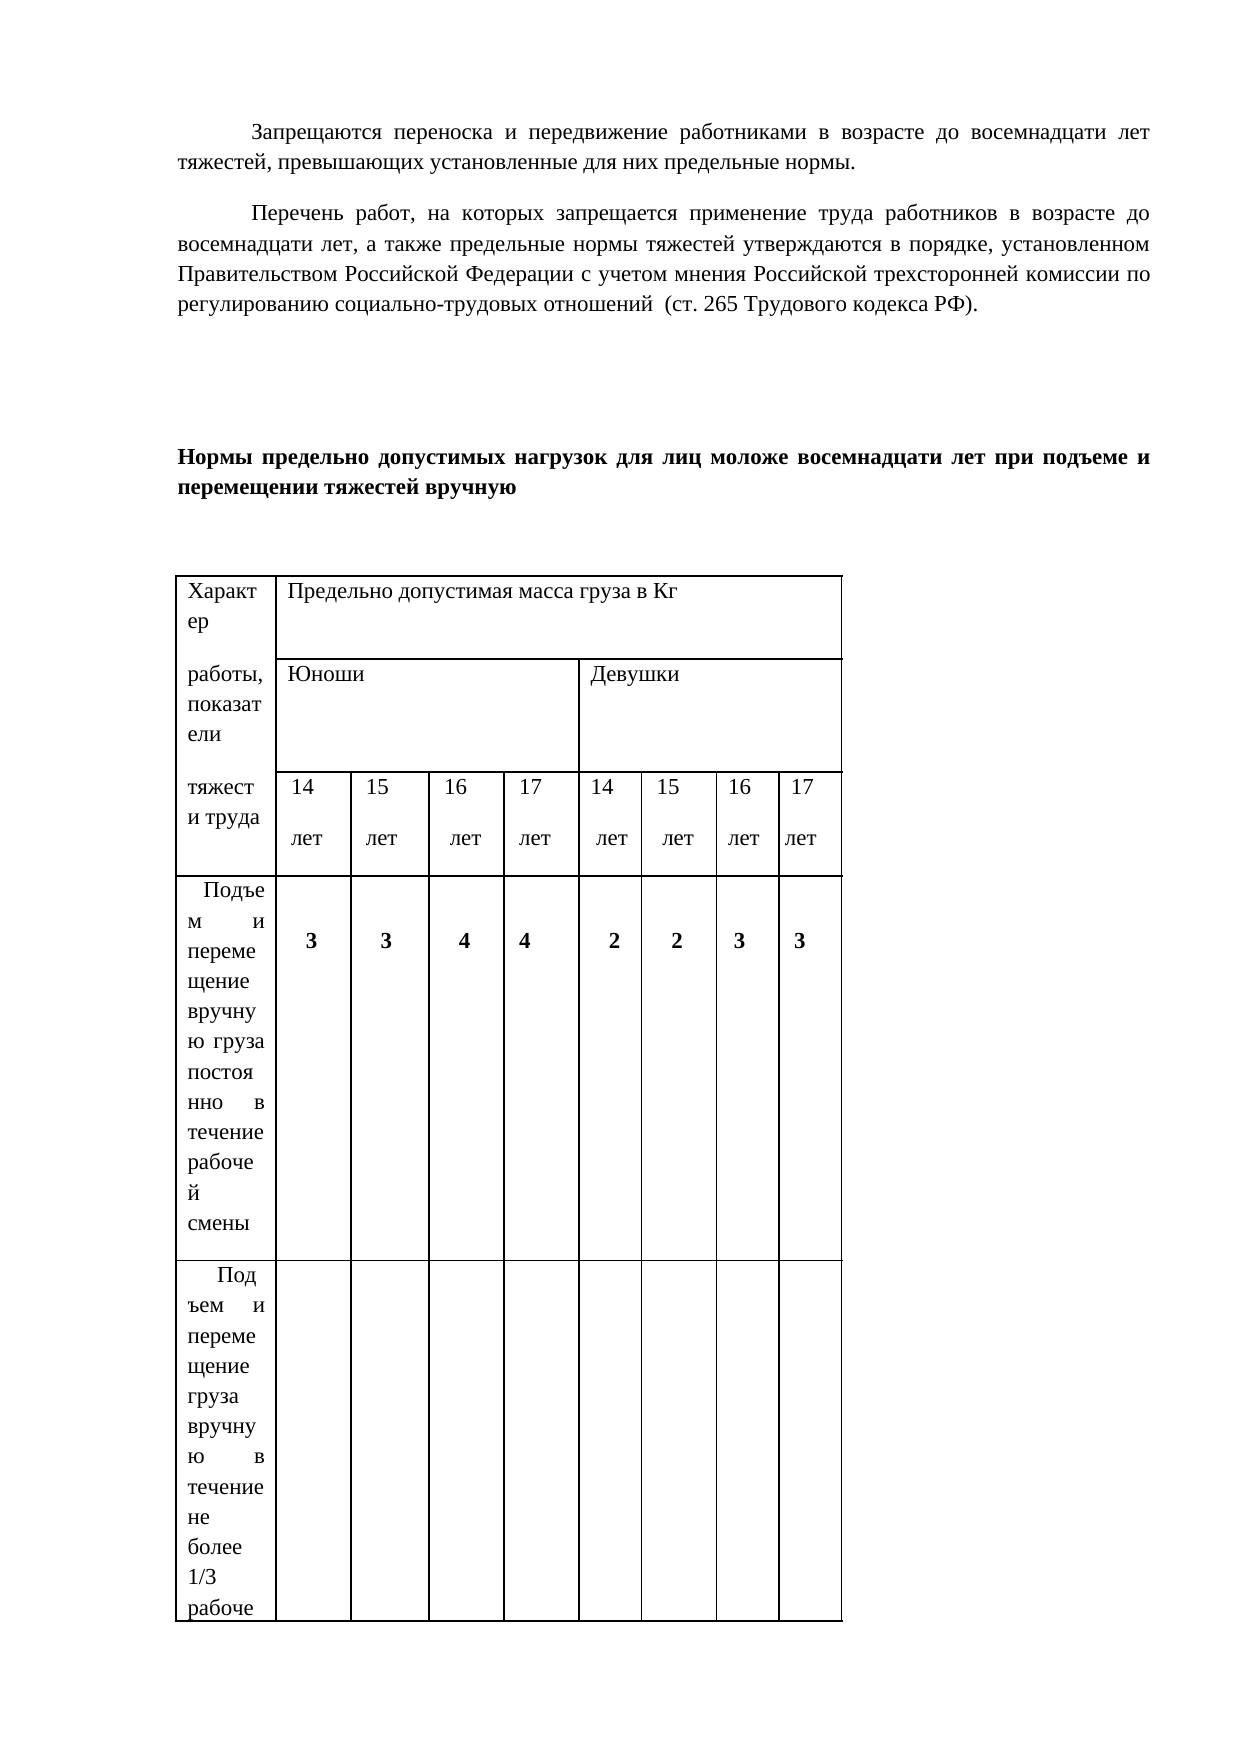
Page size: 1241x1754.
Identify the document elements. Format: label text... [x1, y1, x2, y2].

table_cell [580, 1261, 641, 1620]
table_cell 4 [430, 877, 503, 1260]
table_cell 17 лет [505, 773, 578, 875]
table_cell 15 лет [642, 773, 716, 875]
table_cell Юноши [277, 660, 578, 771]
table_cell [642, 1261, 716, 1620]
text Перечень работ, на которых запрещается применение труда работников в возрасте до восемнадцати лет, а также предельные нормы тяжестей утверждаются в порядке, установленном Правительством Российской Федерации с учетом мнения Российской трехсторонней комиссии по регулированию социально-трудовых отношений (ст. 265 Трудового кодекса РФ). [177, 199, 1152, 316]
table_cell 14 лет [277, 773, 350, 875]
table_header Предельно допустимая масса груза в Кг [277, 577, 841, 658]
table_cell 3 [352, 877, 428, 1260]
table_cell 4 [505, 877, 578, 1260]
table_cell 17 лет [780, 773, 841, 875]
table_cell 3 [277, 877, 350, 1260]
table_cell [277, 1261, 350, 1620]
table_cell [717, 1261, 778, 1620]
table_cell 2 [642, 877, 716, 1260]
table_cell 14 лет [580, 773, 641, 875]
table_cell Подъем и перемещение вручную груза постоянно в течение рабочей смены [177, 877, 275, 1260]
table_cell 16 лет [430, 773, 503, 875]
table_cell 2 [580, 877, 641, 1260]
table_cell 3 [717, 877, 778, 1260]
table_cell 16 лет [717, 773, 778, 875]
table_header Характер [177, 577, 275, 658]
text Запрещаются переноска и передвижение работниками в возрасте до восемнадцати лет тяжестей, превышающих установленные для них предельные нормы. [177, 118, 1152, 175]
table_cell тяжести труда [177, 771, 275, 875]
table_cell [352, 1261, 428, 1620]
table_cell работы, показатели [177, 658, 275, 771]
table_cell 15 лет [352, 773, 428, 875]
table_cell 3 [780, 877, 841, 1260]
table_cell [780, 1261, 841, 1620]
table_cell [430, 1261, 503, 1620]
text Нормы предельно допустимых нагрузок для лиц моложе восемнадцати лет при подъеме и перемещении тяжестей вручную [177, 443, 1152, 500]
table_cell [505, 1261, 578, 1620]
table_cell Подъем и перемещение груза вручную в течение не более 1/3 рабоче [177, 1261, 275, 1620]
table_cell Девушки [580, 660, 841, 771]
